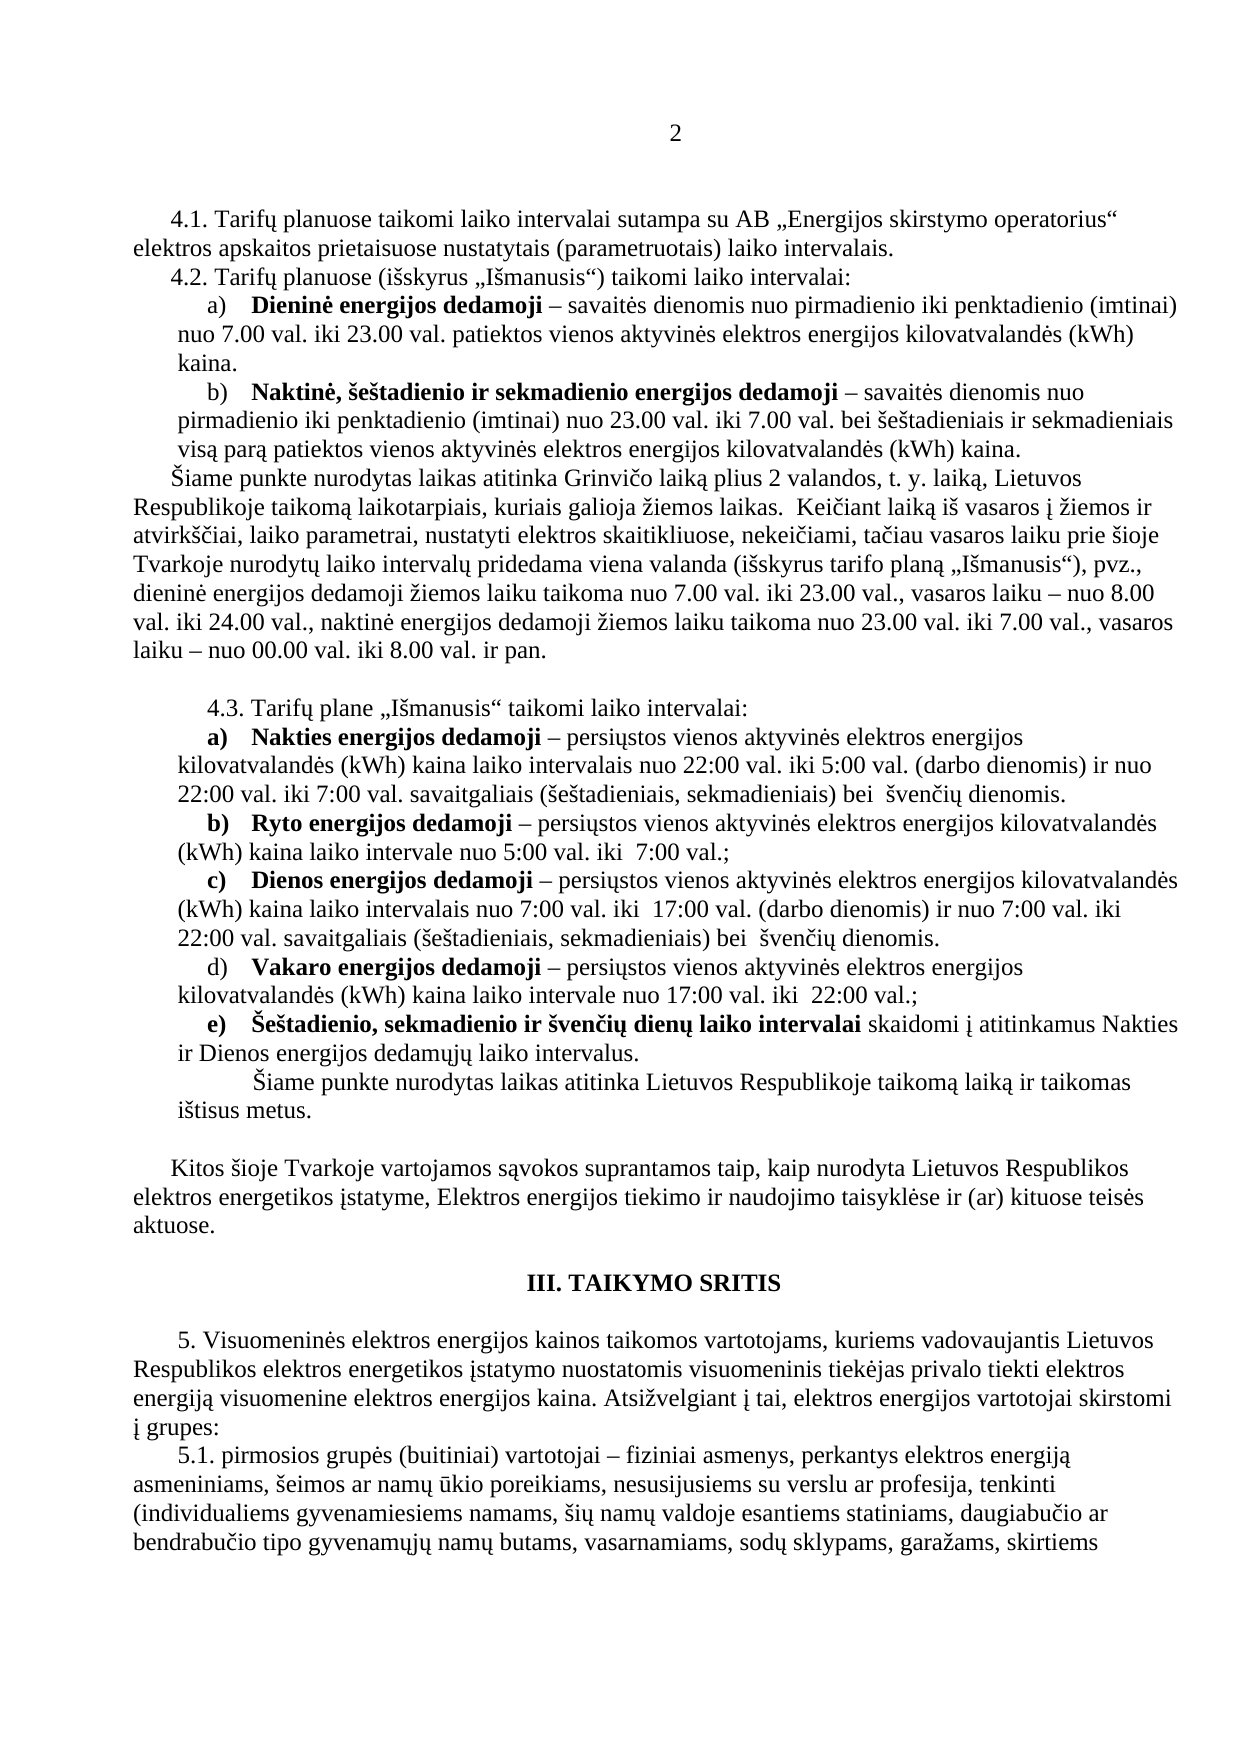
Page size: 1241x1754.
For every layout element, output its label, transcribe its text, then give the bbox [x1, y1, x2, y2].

text d) Vakaro energijos dedamoji – persiųstos vienos aktyvinės elektros energijos kilovatvalandės (kWh) kaina laiko intervale nuo 17:00 val. iki 22:00 val.; [177, 952, 1181, 1009]
text b) Naktinė, šeštadienio ir sekmadienio energijos dedamoji – savaitės dienomis nuo pirmadienio iki penktadienio (imtinai) nuo 23.00 val. iki 7.00 val. bei šeštadieniais ir sekmadieniais visą parą patiektos vienos aktyvinės elektros energijos kilovatvalandės (kWh) kaina. [177, 377, 1181, 463]
text a) Dieninė energijos dedamoji – savaitės dienomis nuo pirmadienio iki penktadienio (imtinai) nuo 7.00 val. iki 23.00 val. patiektos vienos aktyvinės elektros energijos kilovatvalandės (kWh) kaina. [177, 291, 1181, 377]
text b) Ryto energijos dedamoji – persiųstos vienos aktyvinės elektros energijos kilovatvalandės (kWh) kaina laiko intervale nuo 5:00 val. iki 7:00 val.; [177, 808, 1181, 866]
text a) Nakties energijos dedamoji – persiųstos vienos aktyvinės elektros energijos kilovatvalandės (kWh) kaina laiko intervalais nuo 22:00 val. iki 5:00 val. (darbo dienomis) ir nuo 22:00 val. iki 7:00 val. savaitgaliais (šeštadieniais, sekmadieniais) bei švenčių dienomis. [177, 722, 1181, 808]
text Šiame punkte nurodytas laikas atitinka Lietuvos Respublikoje taikomą laiką ir taikomas ištisus metus. [177, 1067, 1181, 1124]
text 5. Visuomeninės elektros energijos kainos taikomos vartotojams, kuriems vadovaujantis Lietuvos Respublikos elektros energetikos įstatymo nuostatomis visuomeninis tiekėjas privalo tiekti elektros energiją visuomenine elektros energijos kaina. Atsižvelgiant į tai, elektros energijos vartotojai skirstomi į grupes: [133, 1326, 1181, 1441]
text 4.1. Tarifų planuose taikomi laiko intervalai sutampa su AB „Energijos skirstymo operatorius“ elektros apskaitos prietaisuose nustatytais (parametruotais) laiko intervalais. [133, 204, 1181, 262]
text 4.3. Tarifų plane „Išmanusis“ taikomi laiko intervalai: [177, 693, 1181, 722]
text Kitos šioje Tvarkoje vartojamos sąvokos suprantamos taip, kaip nurodyta Lietuvos Respublikos elektros energetikos įstatyme, Elektros energijos tiekimo ir naudojimo taisyklėse ir (ar) kituose teisės aktuose. [133, 1153, 1181, 1239]
text III. TAIKYMO SRITIS [133, 1268, 1181, 1297]
text Šiame punkte nurodytas laikas atitinka Grinvičo laiką plius 2 valandos, t. y. laiką, Lietuvos Respublikoje taikomą laikotarpiais, kuriais galioja žiemos laikas. Keičiant laiką iš vasaros į žiemos ir atvirkščiai, laiko parametrai, nustatyti elektros skaitikliuose, nekeičiami, tačiau vasaros laiku prie šioje Tvarkoje nurodytų laiko intervalų pridedama viena valanda (išskyrus tarifo planą „Išmanusis“), pvz., dieninė energijos dedamoji žiemos laiku taikoma nuo 7.00 val. iki 23.00 val., vasaros laiku – nuo 8.00 val. iki 24.00 val., naktinė energijos dedamoji žiemos laiku taikoma nuo 23.00 val. iki 7.00 val., vasaros laiku – nuo 00.00 val. iki 8.00 val. ir pan. [133, 463, 1181, 664]
text c) Dienos energijos dedamoji – persiųstos vienos aktyvinės elektros energijos kilovatvalandės (kWh) kaina laiko intervalais nuo 7:00 val. iki 17:00 val. (darbo dienomis) ir nuo 7:00 val. iki 22:00 val. savaitgaliais (šeštadieniais, sekmadieniais) bei švenčių dienomis. [177, 866, 1181, 952]
text 4.2. Tarifų planuose (išskyrus „Išmanusis“) taikomi laiko intervalai: [133, 262, 1181, 291]
text e) Šeštadienio, sekmadienio ir švenčių dienų laiko intervalai skaidomi į atitinkamus Nakties ir Dienos energijos dedamųjų laiko intervalus. [177, 1009, 1181, 1067]
text 5.1. pirmosios grupės (buitiniai) vartotojai – fiziniai asmenys, perkantys elektros energiją asmeniniams, šeimos ar namų ūkio poreikiams, nesusijusiems su verslu ar profesija, tenkinti (individualiems gyvenamiesiems namams, šių namų valdoje esantiems statiniams, daugiabučio ar bendrabučio tipo gyvenamųjų namų butams, vasarnamiams, sodų sklypams, garažams, skirtiems [133, 1441, 1181, 1556]
